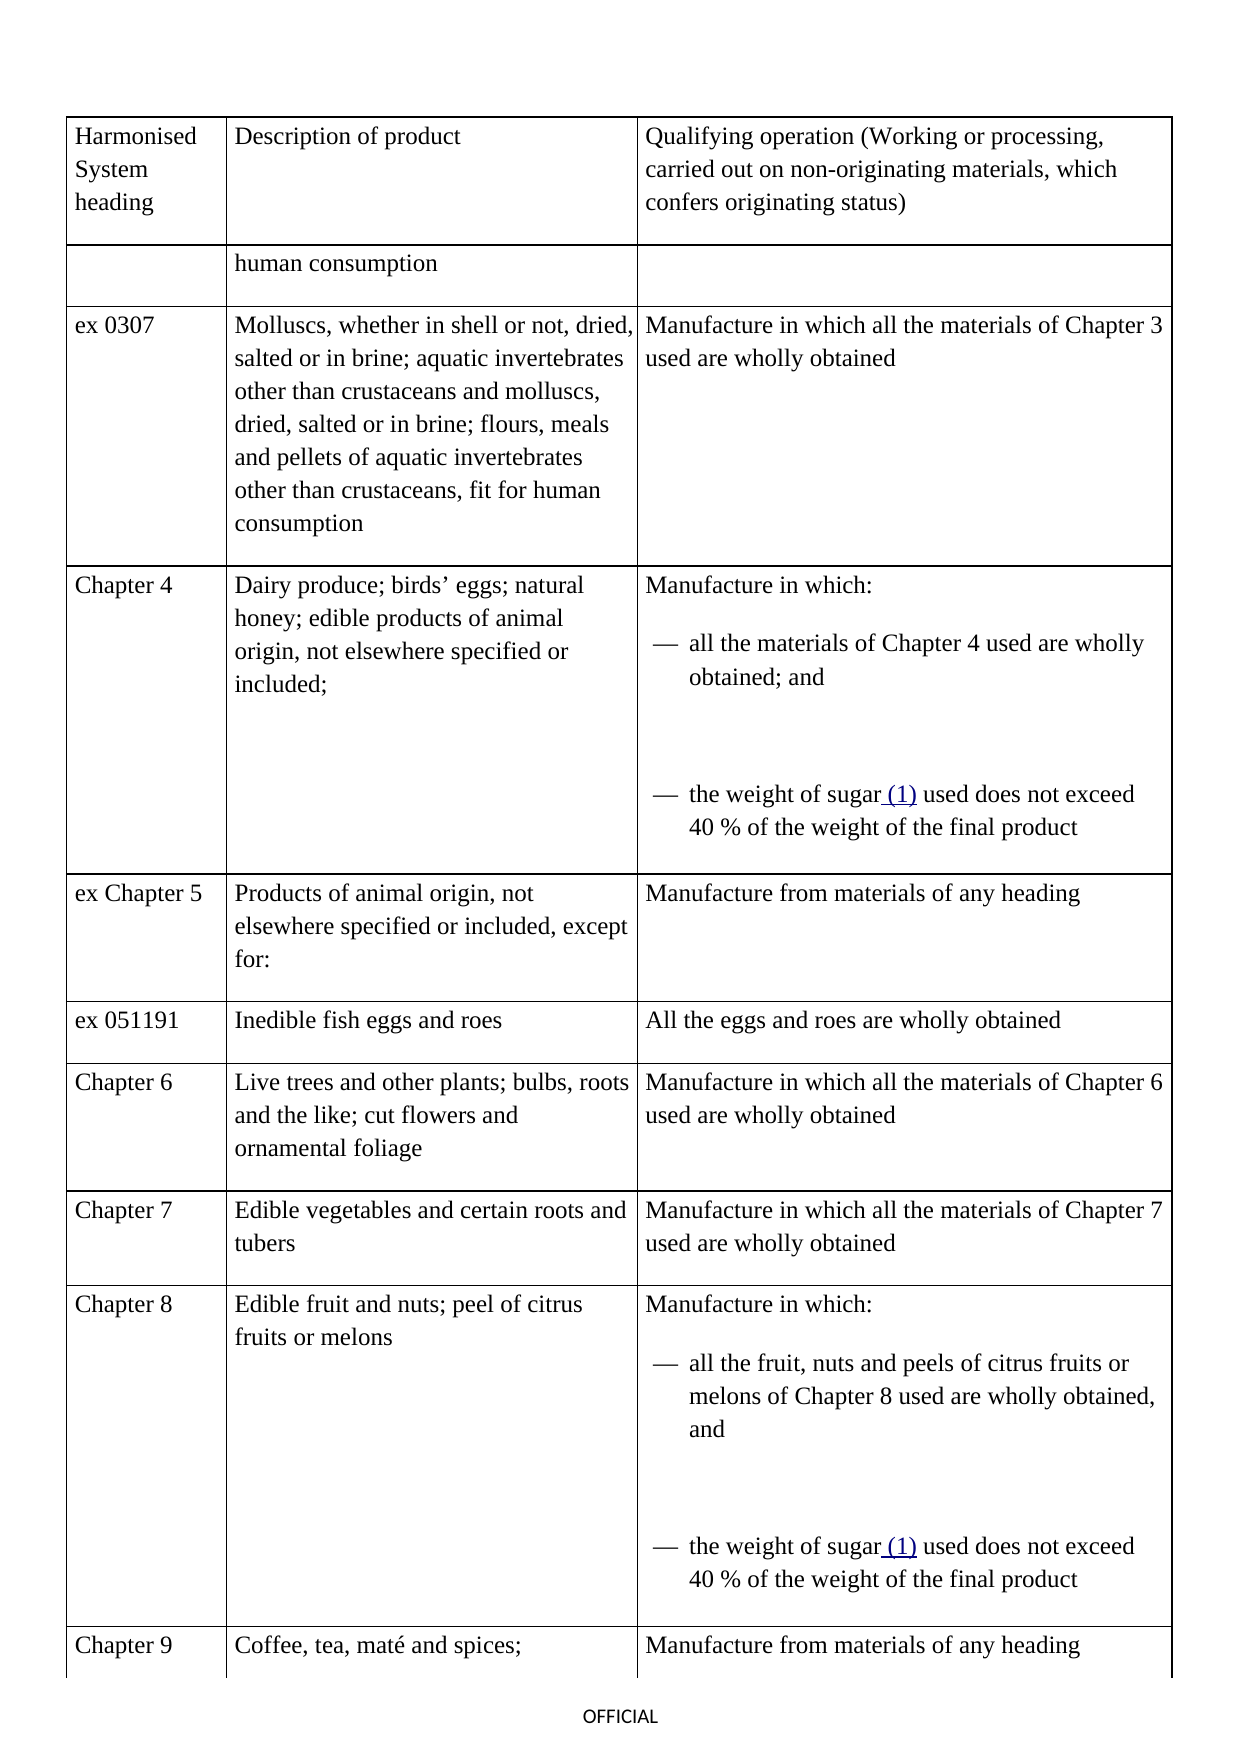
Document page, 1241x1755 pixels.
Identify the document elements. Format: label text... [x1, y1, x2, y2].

table_cell Products of animal origin, not elsewhere specified or included, except for: [227, 875, 637, 1001]
table_cell Manufacture from materials of any heading [638, 875, 1171, 1001]
table_cell Manufacture in which all the materials of Chapter 3 used are wholly obtained [638, 307, 1171, 565]
table_cell Dairy produce; birds’ eggs; natural honey; edible products of animal origin, not elsewhere specified or included; [227, 567, 637, 873]
table_cell Inedible fish eggs and roes [227, 1002, 637, 1062]
table_cell Edible fruit and nuts; peel of citrus fruits or melons [227, 1286, 637, 1626]
table_cell [638, 246, 1171, 306]
table_cell Manufacture in which: [638, 1286, 1171, 1626]
table_header all the fruit, nuts and peels of citrus fruits or melons of Chapter 8 used are wholly obtained, and [682, 1345, 1168, 1471]
table_header Description of product [227, 118, 637, 244]
table_header — [646, 776, 680, 868]
table_cell All the eggs and roes are wholly obtained [638, 1002, 1171, 1062]
table_header — [646, 1528, 680, 1621]
table_cell ex 051191 [67, 1002, 226, 1062]
table_cell ex Chapter 5 [67, 875, 226, 1001]
table_cell ex 0307 [67, 307, 226, 565]
table_header — [646, 1345, 680, 1471]
table_cell Chapter 8 [67, 1286, 226, 1626]
table_cell Live trees and other plants; bulbs, roots and the like; cut flowers and ornamental foliage [227, 1064, 637, 1190]
table_cell Chapter 6 [67, 1064, 226, 1190]
table_cell Manufacture in which: [638, 567, 1171, 873]
table_header Harmonised System heading [67, 118, 226, 244]
table_cell Coffee, tea, maté and spices; [227, 1627, 637, 1678]
table_cell Chapter 4 [67, 567, 226, 873]
table_header — [646, 626, 680, 718]
table_header Qualifying operation (Working or processing, carried out on non-originating materials, which confers originating status) [638, 118, 1171, 244]
table_cell Manufacture in which all the materials of Chapter 7 used are wholly obtained [638, 1192, 1171, 1285]
table_cell Manufacture in which all the materials of Chapter 6 used are wholly obtained [638, 1064, 1171, 1190]
table_cell [67, 246, 226, 306]
table_cell Manufacture from materials of any heading [638, 1627, 1171, 1678]
table_cell Chapter 9 [67, 1627, 226, 1678]
table_cell Edible vegetables and certain roots and tubers [227, 1192, 637, 1285]
table_header all the materials of Chapter 4 used are wholly obtained; and [682, 626, 1168, 718]
table_header the weight of sugar (1) used does not exceed 40 % of the weight of the final product [682, 776, 1168, 868]
table_cell Crustaceans, whether in shell or not, dried, salted or in brine; crustaceans, in shell, cooked by steaming or by boiling in water, whether or not chilled, frozen, dried, salted or in brine; flours, meals and pellets of crustaceans, fit for human consumption [227, 246, 637, 306]
table_cell Chapter 7 [67, 1192, 226, 1285]
table_cell Molluscs, whether in shell or not, dried, salted or in brine; aquatic invertebrates other than crustaceans and molluscs, dried, salted or in brine; flours, meals and pellets of aquatic invertebrates other than crustaceans, fit for human consumption [227, 307, 637, 565]
table_header the weight of sugar (1) used does not exceed 40 % of the weight of the final product [682, 1528, 1168, 1621]
